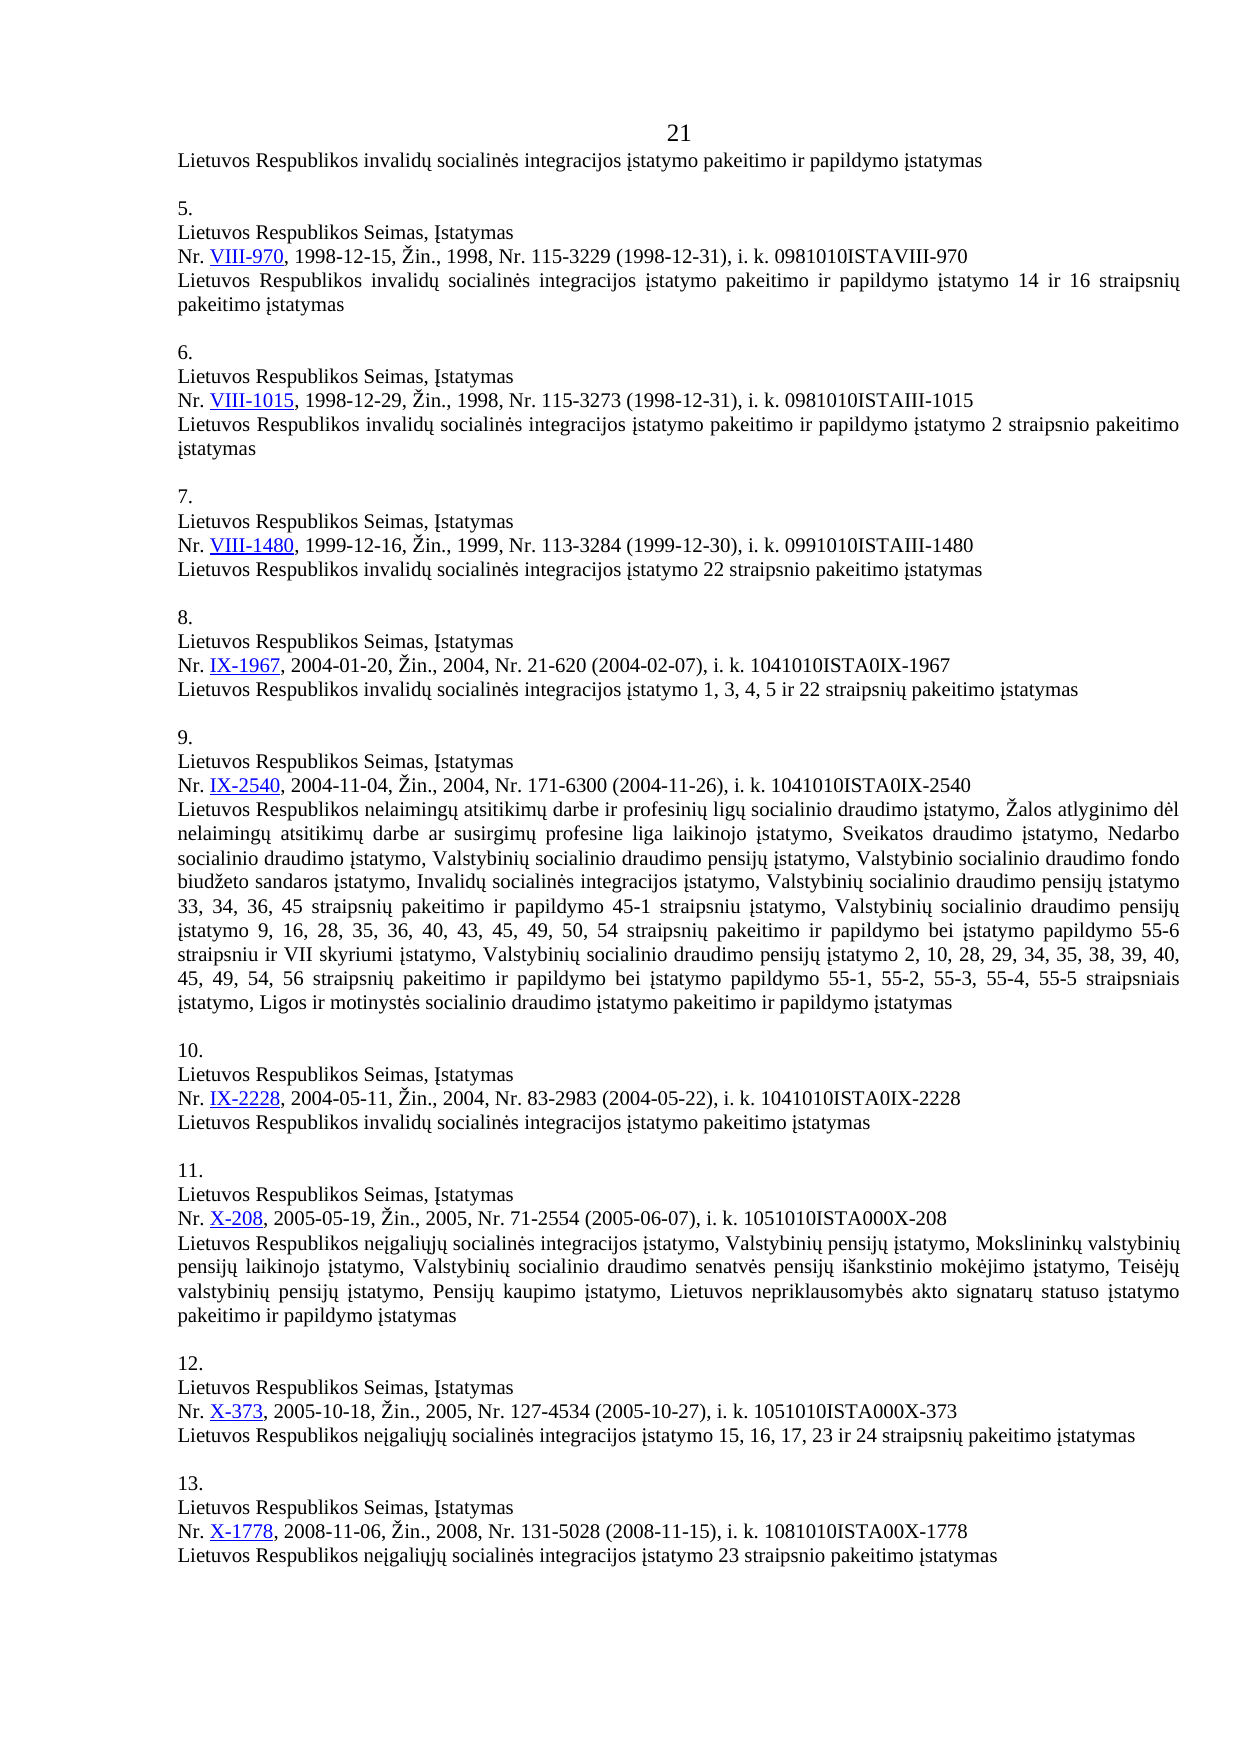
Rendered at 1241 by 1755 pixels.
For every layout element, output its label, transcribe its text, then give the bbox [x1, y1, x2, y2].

text 10. [177, 1038, 1181, 1062]
text Nr. X-1778, 2008-11-06, Žin., 2008, Nr. 131-5028 (2008-11-15), i. k. 1081010ISTA00X-1778 [177, 1519, 1181, 1543]
text Lietuvos Respublikos Seimas, Įstatymas [177, 1062, 1181, 1086]
text Lietuvos Respublikos invalidų socialinės integracijos įstatymo pakeitimo ir papildymo įstatymo 2 straipsnio pakeitimo įstatymas [177, 412, 1181, 460]
text 7. [177, 484, 1181, 508]
text 9. [177, 725, 1181, 749]
text Nr. X-208, 2005-05-19, Žin., 2005, Nr. 71-2554 (2005-06-07), i. k. 1051010ISTA000X-208 [177, 1206, 1181, 1230]
text 13. [177, 1471, 1181, 1495]
text Nr. VIII-1480, 1999-12-16, Žin., 1999, Nr. 113-3284 (1999-12-30), i. k. 0991010ISTAIII-1480 [177, 533, 1181, 557]
text Nr. X-373, 2005-10-18, Žin., 2005, Nr. 127-4534 (2005-10-27), i. k. 1051010ISTA000X-373 [177, 1399, 1181, 1423]
text Nr. VIII-1015, 1998-12-29, Žin., 1998, Nr. 115-3273 (1998-12-31), i. k. 0981010ISTAIII-1015 [177, 388, 1181, 412]
text Lietuvos Respublikos Seimas, Įstatymas [177, 1495, 1181, 1519]
text Lietuvos Respublikos invalidų socialinės integracijos įstatymo 1, 3, 4, 5 ir 22 straipsnių pakeitimo įstatymas [177, 677, 1181, 701]
text 12. [177, 1351, 1181, 1375]
text Lietuvos Respublikos Seimas, Įstatymas [177, 364, 1181, 388]
text Lietuvos Respublikos Seimas, Įstatymas [177, 508, 1181, 533]
text Lietuvos Respublikos Seimas, Įstatymas [177, 629, 1181, 653]
text Lietuvos Respublikos neįgaliųjų socialinės integracijos įstatymo, Valstybinių pensijų įstatymo, Mokslininkų valstybinių pensijų laikinojo įstatymo, Valstybinių socialinio draudimo senatvės pensijų išankstinio mokėjimo įstatymo, Teisėjų valstybinių pensijų įstatymo, Pensijų kaupimo įstatymo, Lietuvos nepriklausomybės akto signatarų statuso įstatymo pakeitimo ir papildymo įstatymas [177, 1230, 1181, 1327]
text Lietuvos Respublikos Seimas, Įstatymas [177, 749, 1181, 773]
text Nr. IX-2540, 2004-11-04, Žin., 2004, Nr. 171-6300 (2004-11-26), i. k. 1041010ISTA0IX-2540 [177, 773, 1181, 797]
text Nr. IX-1967, 2004-01-20, Žin., 2004, Nr. 21-620 (2004-02-07), i. k. 1041010ISTA0IX-1967 [177, 653, 1181, 677]
text Lietuvos Respublikos nelaimingų atsitikimų darbe ir profesinių ligų socialinio draudimo įstatymo, Žalos atlyginimo dėl nelaimingų atsitikimų darbe ar susirgimų profesine liga laikinojo įstatymo, Sveikatos draudimo įstatymo, Nedarbo socialinio draudimo įstatymo, Valstybinių socialinio draudimo pensijų įstatymo, Valstybinio socialinio draudimo fondo biudžeto sandaros įstatymo, Invalidų socialinės integracijos įstatymo, Valstybinių socialinio draudimo pensijų įstatymo 33, 34, 36, 45 straipsnių pakeitimo ir papildymo 45-1 straipsniu įstatymo, Valstybinių socialinio draudimo pensijų įstatymo 9, 16, 28, 35, 36, 40, 43, 45, 49, 50, 54 straipsnių pakeitimo ir papildymo bei įstatymo papildymo 55-6 straipsniu ir VII skyriumi įstatymo, Valstybinių socialinio draudimo pensijų įstatymo 2, 10, 28, 29, 34, 35, 38, 39, 40, 45, 49, 54, 56 straipsnių pakeitimo ir papildymo bei įstatymo papildymo 55-1, 55-2, 55-3, 55-4, 55-5 straipsniais įstatymo, Ligos ir motinystės socialinio draudimo įstatymo pakeitimo ir papildymo įstatymas [177, 797, 1181, 1014]
text Lietuvos Respublikos neįgaliųjų socialinės integracijos įstatymo 15, 16, 17, 23 ir 24 straipsnių pakeitimo įstatymas [177, 1423, 1181, 1447]
text Lietuvos Respublikos invalidų socialinės integracijos įstatymo pakeitimo ir papildymo įstatymo 14 ir 16 straipsnių pakeitimo įstatymas [177, 268, 1181, 316]
text Lietuvos Respublikos invalidų socialinės integracijos įstatymo pakeitimo įstatymas [177, 1110, 1181, 1134]
text Nr. IX-2228, 2004-05-11, Žin., 2004, Nr. 83-2983 (2004-05-22), i. k. 1041010ISTA0IX-2228 [177, 1086, 1181, 1110]
text Lietuvos Respublikos neįgaliųjų socialinės integracijos įstatymo 23 straipsnio pakeitimo įstatymas [177, 1543, 1181, 1567]
text Lietuvos Respublikos invalidų socialinės integracijos įstatymo pakeitimo ir papildymo įstatymas [177, 148, 1181, 172]
text 5. [177, 196, 1181, 220]
text 6. [177, 340, 1181, 364]
text Lietuvos Respublikos Seimas, Įstatymas [177, 1375, 1181, 1399]
text 8. [177, 605, 1181, 629]
text Nr. VIII-970, 1998-12-15, Žin., 1998, Nr. 115-3229 (1998-12-31), i. k. 0981010ISTAVIII-970 [177, 244, 1181, 268]
text 11. [177, 1158, 1181, 1182]
text Lietuvos Respublikos Seimas, Įstatymas [177, 1182, 1181, 1206]
text Lietuvos Respublikos Seimas, Įstatymas [177, 220, 1181, 244]
text Lietuvos Respublikos invalidų socialinės integracijos įstatymo 22 straipsnio pakeitimo įstatymas [177, 557, 1181, 581]
